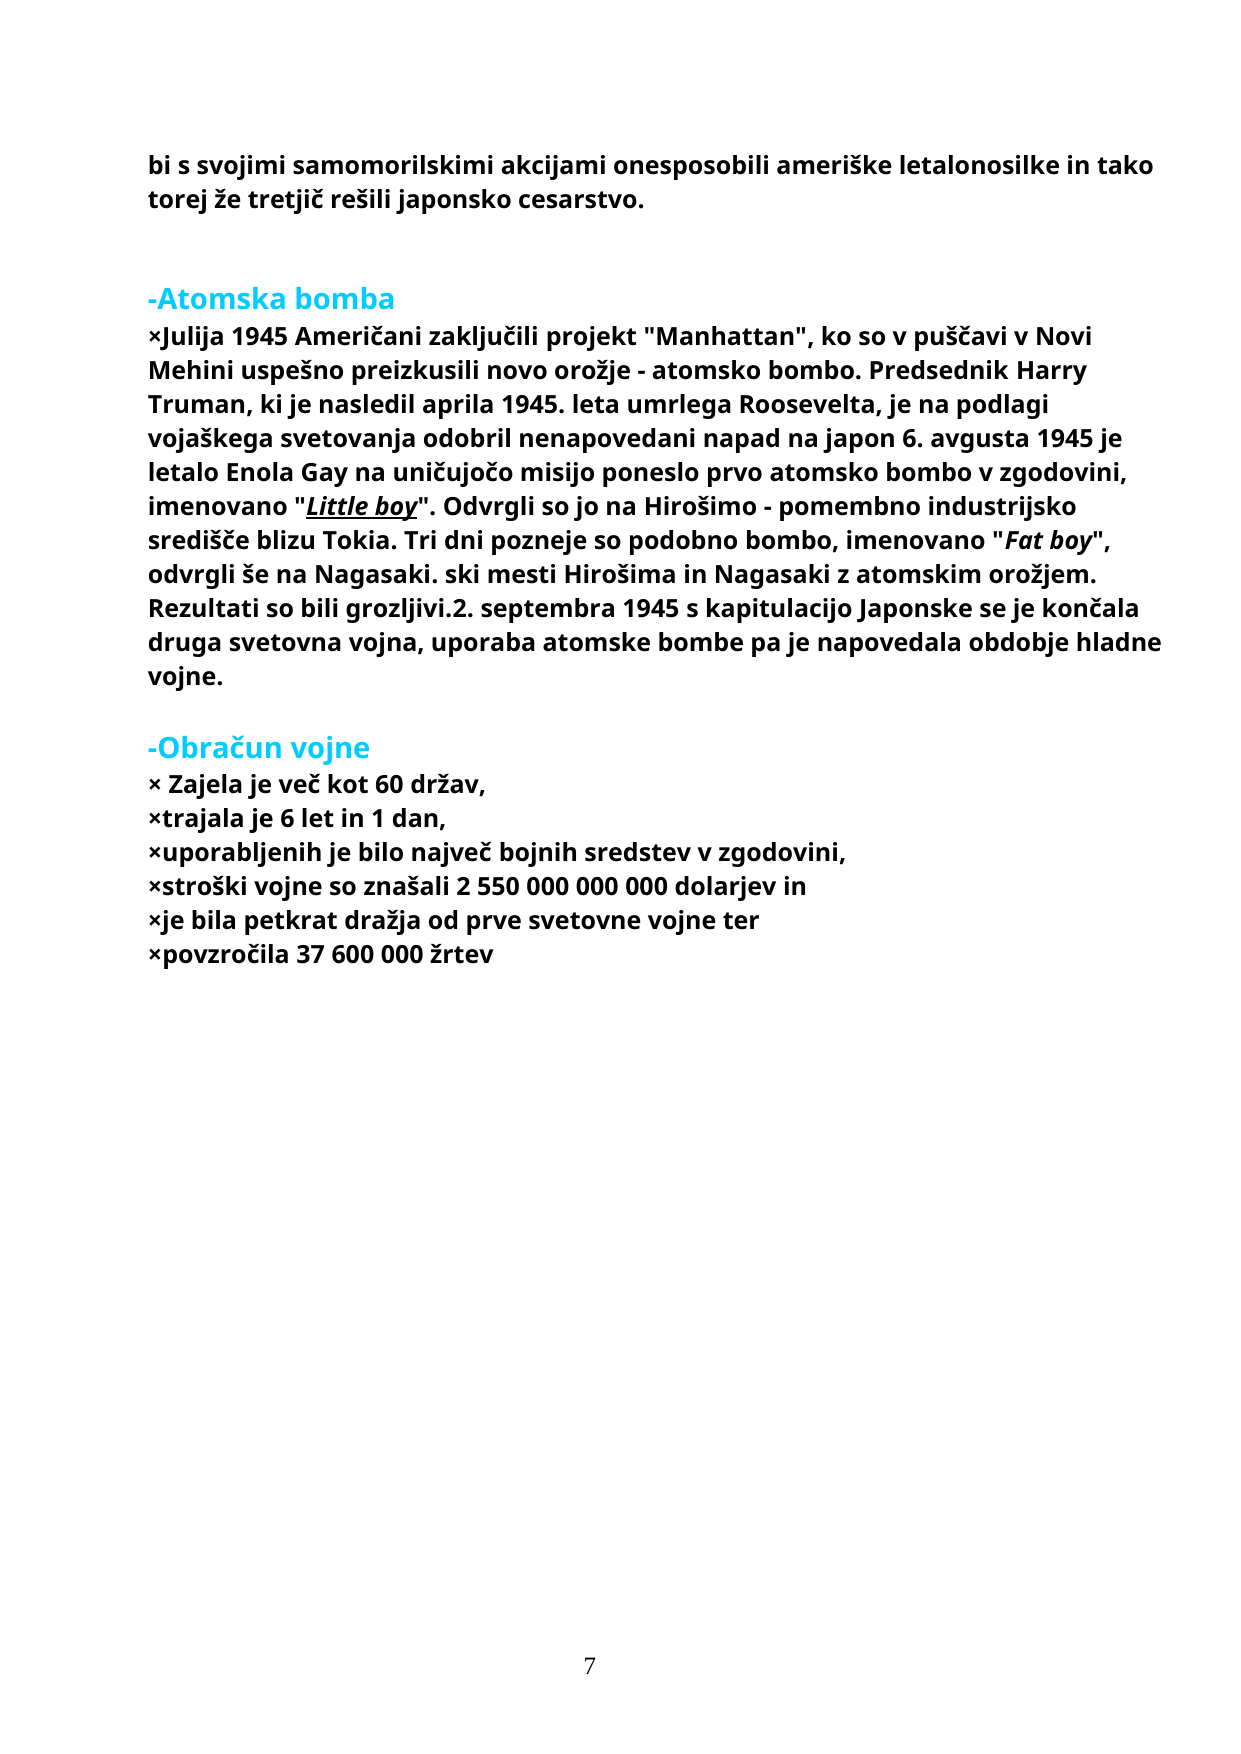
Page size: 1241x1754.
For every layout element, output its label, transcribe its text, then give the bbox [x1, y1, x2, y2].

text ×je bila petkrat dražja od prve svetovne vojne ter [148, 903, 1031, 937]
text × Zajela je več kot 60 držav, [148, 767, 1031, 801]
text ×povzročila 37 600 000 žrtev [148, 937, 1031, 971]
text ×stroški vojne so znašali 2 550 000 000 000 dolarjev in [148, 869, 1031, 903]
text ×trajala je 6 let in 1 dan, [148, 801, 1031, 835]
text -Atomska bomba [148, 279, 1174, 318]
text ×Julija 1945 Američani zaključili projekt "Manhattan", ko so v puščavi v Novi Mehini uspešno preizkusili novo orožje - atomsko bombo. Predsednik Harry Truman, ki je nasledil aprila 1945. leta umrlega Roosevelta, je na podlagi vojaškega svetovanja odobril nenapovedani napad na japon 6. avgusta 1945 je letalo Enola Gay na uničujočo misijo poneslo prvo atomsko bombo v zgodovini, imenovano "Little boy". Odvrgli so jo na Hirošimo - pomembno industrijsko središče blizu Tokia. Tri dni pozneje so podobno bombo, imenovano "Fat boy", odvrgli še na Nagasaki. ski mesti Hirošima in Nagasaki z atomskim orožjem. Rezultati so bili grozljivi.2. septembra 1945 s kapitulacijo Japonske se je končala druga svetovna vojna, uporaba atomske bombe pa je napovedala obdobje hladne vojne. [148, 318, 1174, 693]
text -Obračun vojne [148, 727, 1174, 767]
text ×uporabljenih je bilo največ bojnih sredstev v zgodovini, [148, 835, 1031, 869]
text bi s svojimi samomorilskimi akcijami onesposobili ameriške letalonosilke in tako torej že tretjič rešili japonsko cesarstvo. [148, 148, 1174, 216]
